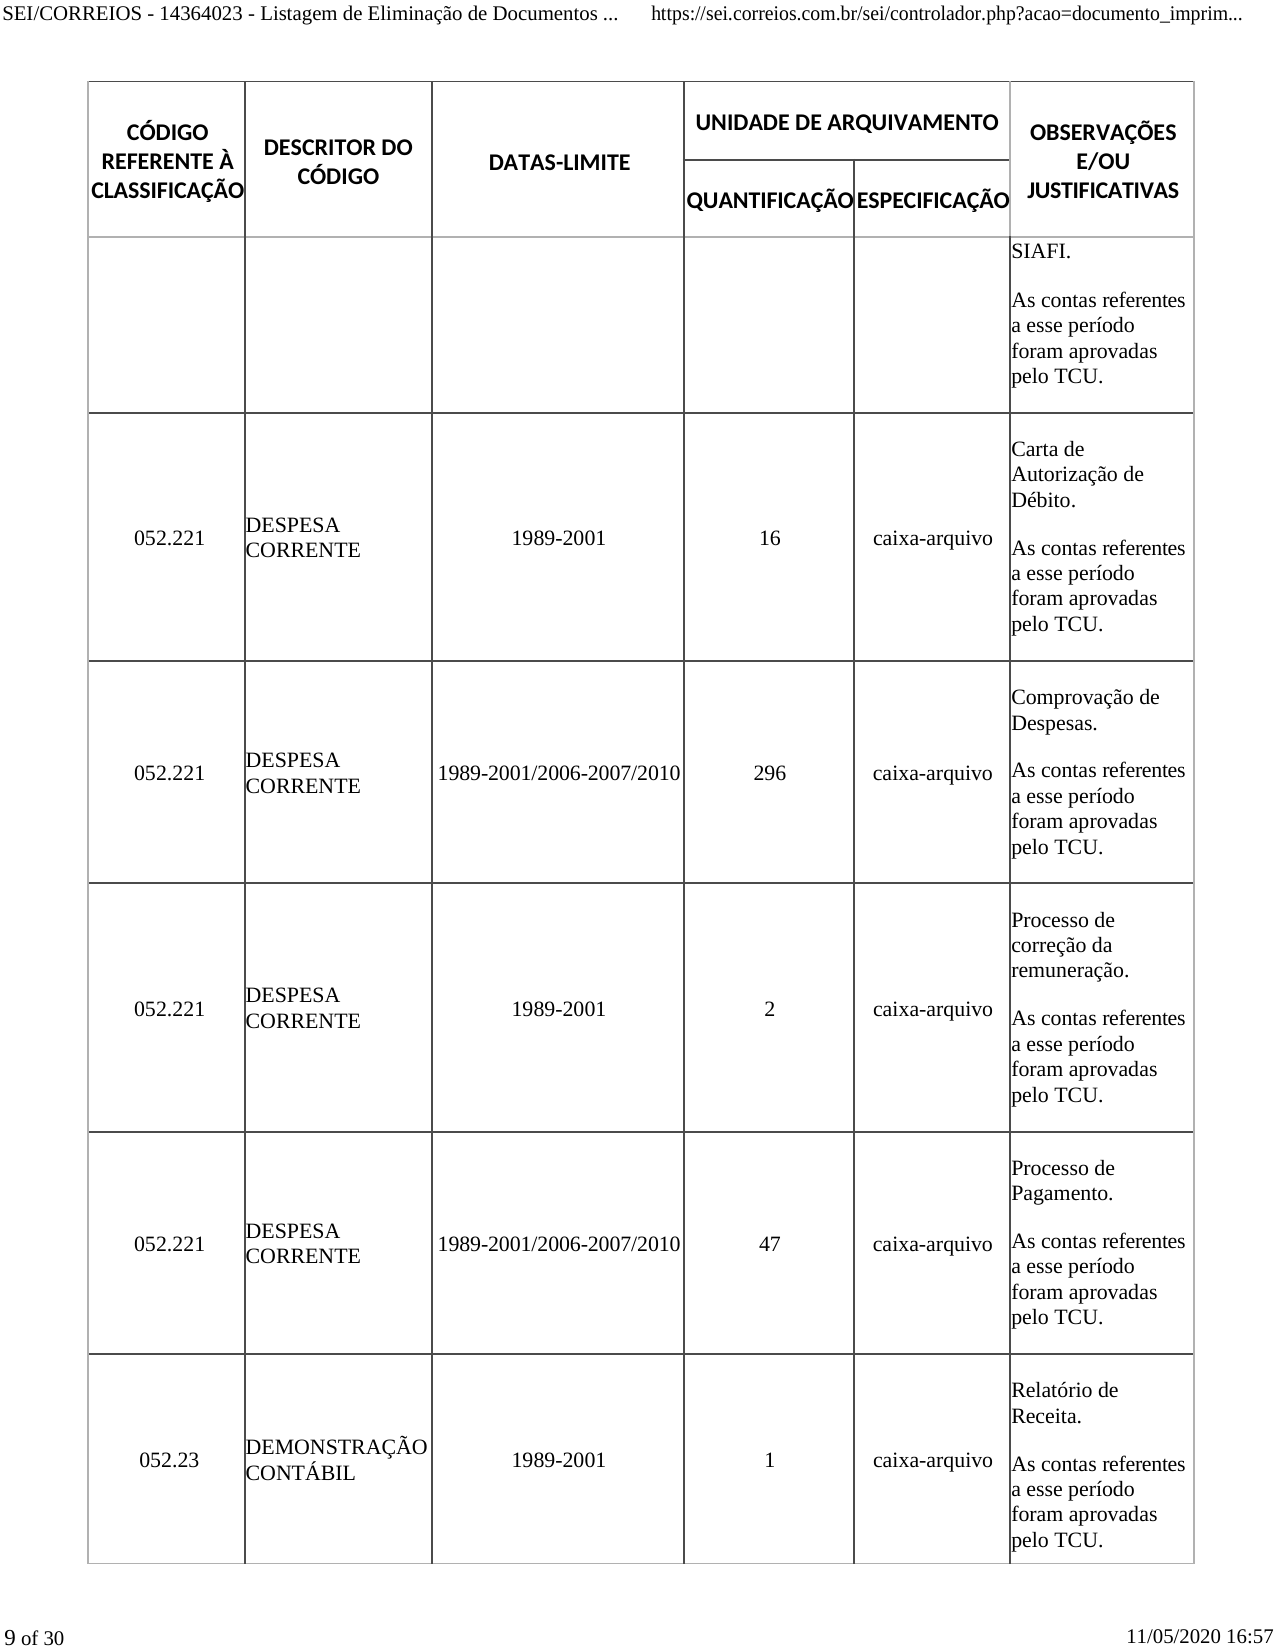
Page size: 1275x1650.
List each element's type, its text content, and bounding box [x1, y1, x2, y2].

table_header OBSERVAÇÕES E/OU JUSTIFICATIVAS [1011, 82, 1193, 236]
table_header DATAS-LIMITE [433, 82, 683, 236]
table_cell [246, 238, 431, 412]
table_cell DESPESA CORRENTE [246, 662, 431, 882]
table_cell [89, 238, 244, 412]
table_cell [855, 238, 1009, 412]
table_cell 052.221 [89, 1133, 244, 1353]
table_header UNIDADE DE ARQUIVAMENTO [685, 82, 1009, 159]
table_cell DEMONSTRAÇÃO CONTÁBIL [246, 1355, 431, 1563]
table_cell 1989-2001 [433, 884, 683, 1131]
table_header DESCRITOR DO CÓDIGO [246, 82, 431, 236]
table_cell 47 [685, 1133, 853, 1353]
table_cell Comprovação de Despesas. As contas referentes a esse período foram aprovadas pelo TCU. [1011, 662, 1193, 882]
table_cell [685, 238, 853, 412]
table_cell DESPESA CORRENTE [246, 884, 431, 1131]
table_cell Carta de Autorização de Débito. As contas referentes a esse período foram aprovadas pelo TCU. [1011, 414, 1193, 660]
table_cell Relatório de Receita. As contas referentes a esse período foram aprovadas pelo TCU. [1011, 1355, 1193, 1563]
table_cell DESPESA CORRENTE [246, 414, 431, 660]
table_cell ESPECIFICAÇÃO [855, 161, 1009, 236]
table_cell [433, 238, 683, 412]
table_cell 052.23 [89, 1355, 244, 1563]
table_cell 1989-2001/2006-2007/2010 [433, 662, 683, 882]
table_cell caixa-arquivo [855, 662, 1009, 882]
table_cell 1989-2001/2006-2007/2010 [433, 1133, 683, 1353]
table_cell 052.221 [89, 884, 244, 1131]
table_cell 1989-2001 [433, 1355, 683, 1563]
table_header CÓDIGO REFERENTE À CLASSIFICAÇÃO [89, 82, 244, 236]
table_cell 052.221 [89, 414, 244, 660]
table_cell SIAFI. As contas referentes a esse período foram aprovadas pelo TCU. [1011, 238, 1193, 412]
table_cell caixa-arquivo [855, 1133, 1009, 1353]
table_cell Processo de Pagamento. As contas referentes a esse período foram aprovadas pelo TCU. [1011, 1133, 1193, 1353]
table_cell 1 [685, 1355, 853, 1563]
table_cell QUANTIFICAÇÃO [685, 161, 853, 236]
table_cell Processo de correção da remuneração. As contas referentes a esse período foram aprovadas pelo TCU. [1011, 884, 1193, 1131]
table_cell 2 [685, 884, 853, 1131]
table_cell 16 [685, 414, 853, 660]
table_cell 052.221 [89, 662, 244, 882]
table_cell caixa-arquivo [855, 414, 1009, 660]
table_cell caixa-arquivo [855, 1355, 1009, 1563]
table_cell caixa-arquivo [855, 884, 1009, 1131]
table_cell 1989-2001 [433, 414, 683, 660]
table_cell 296 [685, 662, 853, 882]
table_cell DESPESA CORRENTE [246, 1133, 431, 1353]
